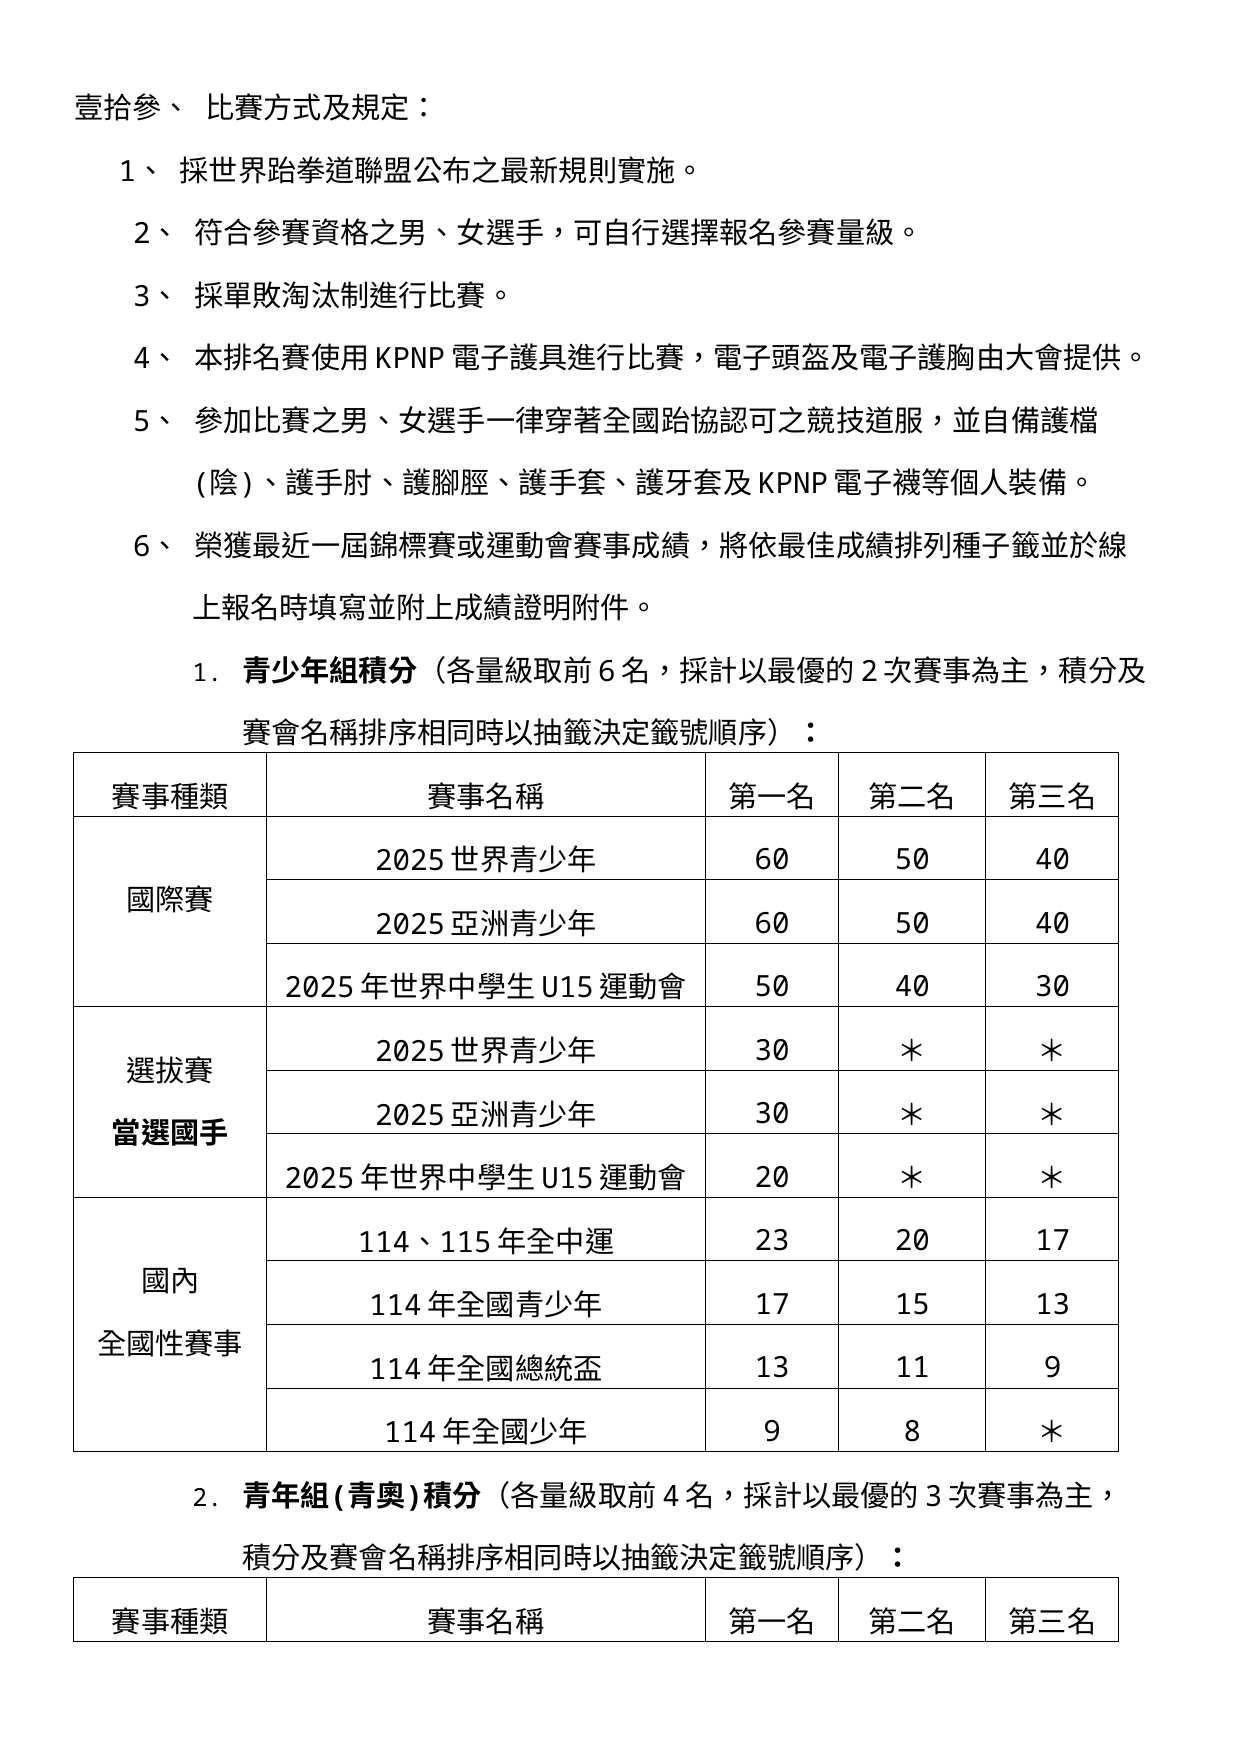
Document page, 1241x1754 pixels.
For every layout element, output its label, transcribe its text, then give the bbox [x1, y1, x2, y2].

table_cell 30 [706, 1007, 838, 1070]
table_cell 15 [839, 1261, 985, 1324]
table_cell 60 [706, 817, 838, 879]
table_cell 2025年世界中學生U15運動會 [267, 944, 705, 1006]
table_cell 2025世界青少年 [267, 817, 705, 879]
table_header 第二名 [839, 753, 985, 816]
table_header 賽事種類 [74, 753, 266, 816]
table_cell 國內 全國性賽事 [74, 1198, 266, 1451]
table_cell 114年全國少年 [267, 1389, 705, 1451]
table_cell ＊ [986, 1007, 1118, 1070]
table_header 賽事種類 [74, 1578, 266, 1641]
table_cell 2025年世界中學生U15運動會 [267, 1134, 705, 1197]
table_cell 9 [706, 1389, 838, 1451]
table_cell ＊ [839, 1007, 985, 1070]
table_cell 114、115年全中運 [267, 1198, 705, 1260]
table_cell ＊ [986, 1134, 1118, 1197]
table_cell 114年全國總統盃 [267, 1325, 705, 1387]
table_header 第三名 [986, 753, 1118, 816]
table_cell 9 [986, 1325, 1118, 1387]
table_header 第二名 [839, 1578, 985, 1641]
table_cell 17 [986, 1198, 1118, 1260]
table_cell 30 [706, 1071, 838, 1133]
table_cell ＊ [986, 1389, 1118, 1451]
table_cell 20 [706, 1134, 838, 1197]
table_cell 50 [839, 880, 985, 943]
table_cell 114年全國青少年 [267, 1261, 705, 1324]
list 本排名賽使用KPNP電子護具進行比賽，電子頭盔及電子護胸由大會提供。 [133, 314, 1152, 377]
table_header 賽事名稱 [267, 1578, 705, 1641]
table_cell 40 [986, 817, 1118, 879]
list 青年組(青奧)積分（各量級取前4名，採計以最優的3次賽事為主，積分及賽會名稱排序相同時以抽籤決定籤號順序）： [192, 1452, 1152, 1577]
table_cell 選拔賽 當選國手 [74, 1007, 266, 1197]
table_cell 30 [986, 944, 1118, 1006]
table_cell 2025亞洲青少年 [267, 880, 705, 943]
table_cell 40 [839, 944, 985, 1006]
table_cell 2025亞洲青少年 [267, 1071, 705, 1133]
table_cell 17 [706, 1261, 838, 1324]
table_header 第一名 [706, 1578, 838, 1641]
table_header 第三名 [986, 1578, 1118, 1641]
table_cell 23 [706, 1198, 838, 1260]
list 榮獲最近一屆錦標賽或運動會賽事成績，將依最佳成績排列種子籤並於線上報名時填寫並附上成績證明附件。 [133, 502, 1152, 627]
table_cell 40 [986, 880, 1118, 943]
table_cell 20 [839, 1198, 985, 1260]
list 青少年組積分（各量級取前6名，採計以最優的2次賽事為主，積分及賽會名稱排序相同時以抽籤決定籤號順序）： [192, 627, 1152, 752]
table_cell 8 [839, 1389, 985, 1451]
list 採世界跆拳道聯盟公布之最新規則實施。 [118, 127, 1152, 189]
table_cell 50 [839, 817, 985, 879]
table_cell 國際賽 [74, 817, 266, 1006]
table_cell ＊ [839, 1134, 985, 1197]
list 採單敗淘汰制進行比賽。 [133, 252, 1152, 314]
list 符合參賽資格之男、女選手，可自行選擇報名參賽量級。 [97, 189, 1152, 252]
table_header 第一名 [706, 753, 838, 816]
table_cell 2025世界青少年 [267, 1007, 705, 1070]
table_cell 13 [986, 1261, 1118, 1324]
list 參加比賽之男、女選手一律穿著全國跆協認可之競技道服，並自備護檔(陰)、護手肘、護腳脛、護手套、護牙套及KPNP電子襪等個人裝備。 [133, 377, 1152, 502]
table_cell 13 [706, 1325, 838, 1387]
table_cell 11 [839, 1325, 985, 1387]
list 比賽方式及規定： [74, 64, 1152, 127]
table_cell ＊ [986, 1071, 1118, 1133]
table_cell ＊ [839, 1071, 985, 1133]
table_header 賽事名稱 [267, 753, 705, 816]
table_cell 60 [706, 880, 838, 943]
table_cell 50 [706, 944, 838, 1006]
